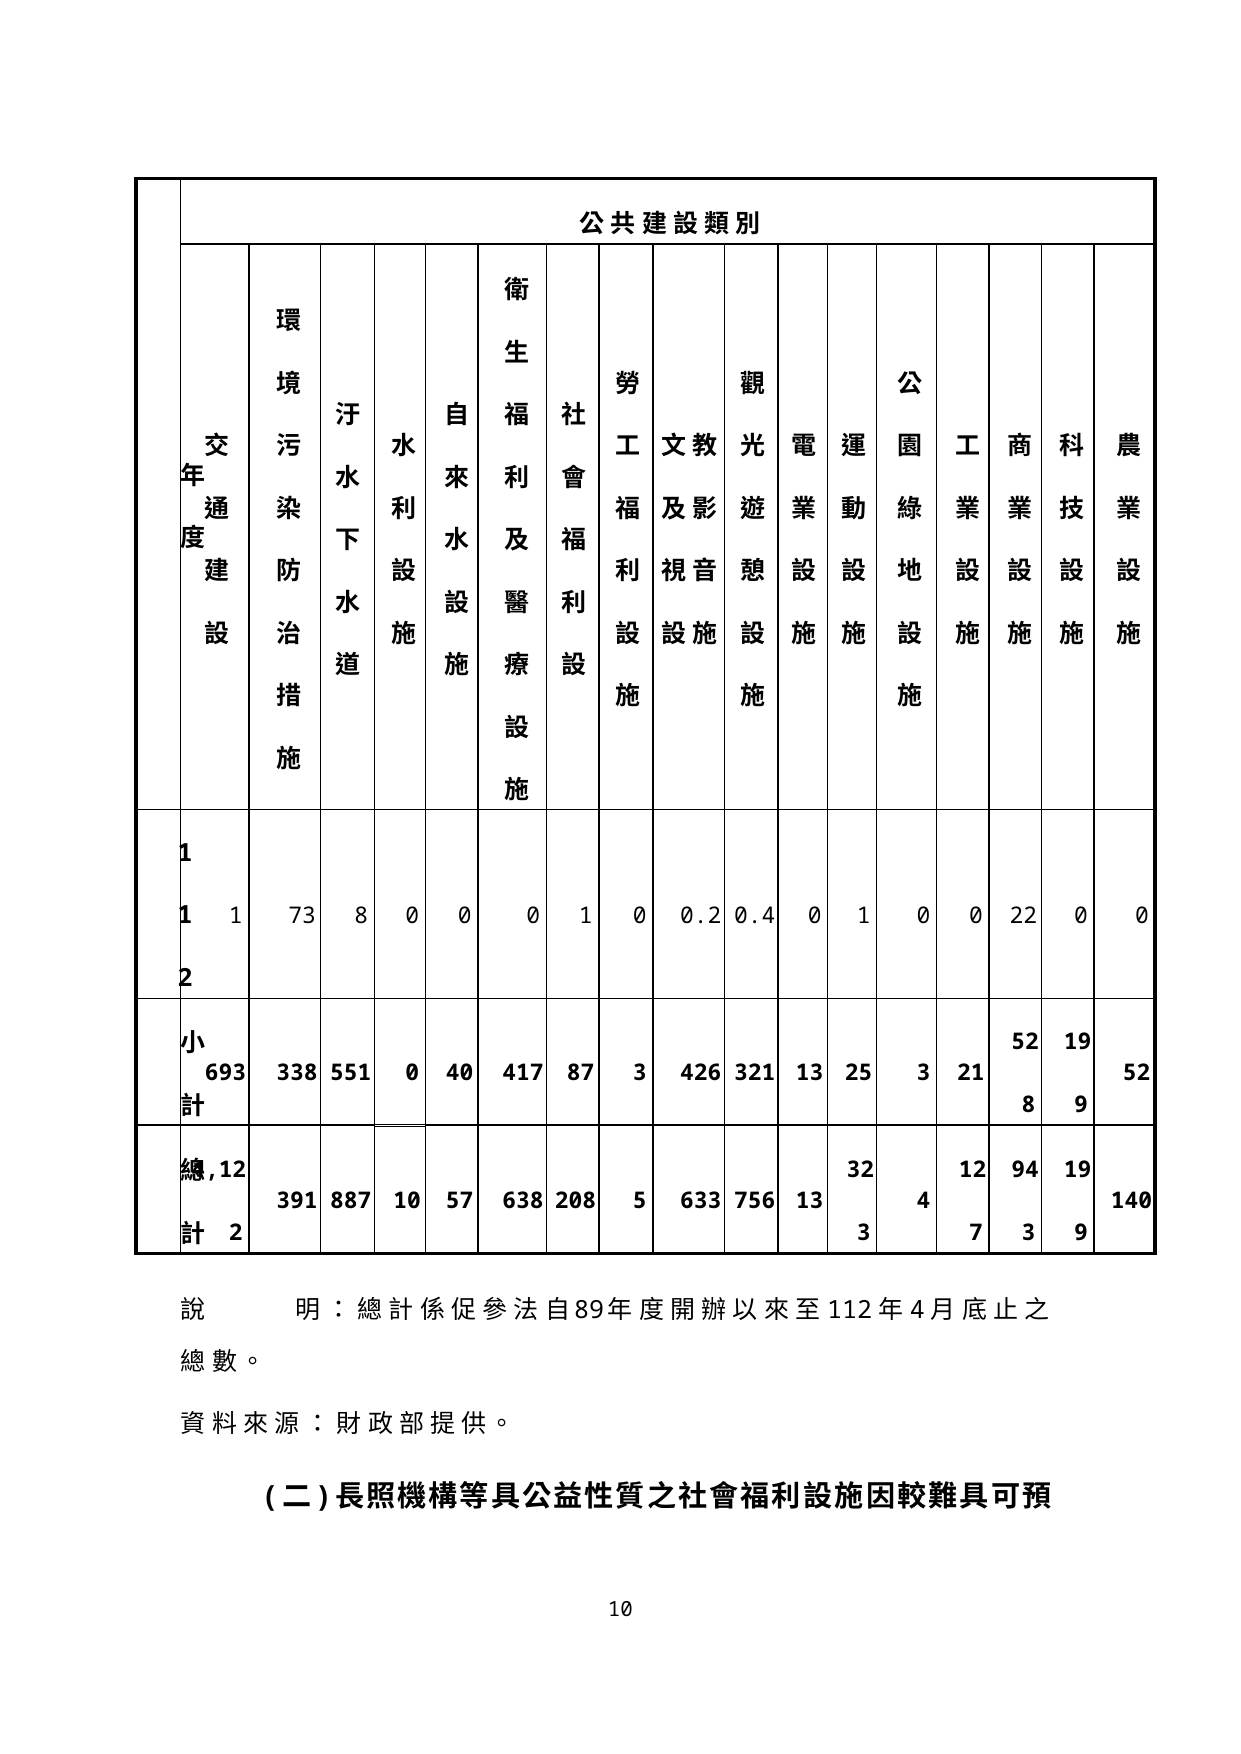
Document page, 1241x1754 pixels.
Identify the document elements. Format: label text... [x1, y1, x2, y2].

table_cell 1 [547, 810, 598, 997]
table_cell 22 [990, 810, 1041, 997]
table_cell 0.2 [654, 810, 724, 997]
table_cell 112 [138, 810, 180, 997]
table_cell 40 [426, 999, 477, 1124]
table_cell 1 [181, 810, 248, 997]
table_cell 小計 [138, 999, 180, 1124]
table_cell 社會福利設 [547, 245, 598, 808]
table_cell 0 [479, 810, 546, 997]
table_cell 科技 設施 [1042, 245, 1093, 808]
table_cell 電業 設施 [779, 245, 827, 808]
table_cell 0 [426, 810, 477, 997]
table_cell 73 [250, 810, 320, 997]
table_cell 衛生福利及醫療設施 [479, 245, 546, 808]
table_cell 417 [479, 999, 546, 1124]
table_header 公共建設類別 [181, 180, 1153, 243]
table_cell 0 [600, 810, 652, 997]
table_cell 87 [547, 999, 598, 1124]
table_cell 環境污染防治措施 [250, 245, 320, 808]
table_cell 338 [250, 999, 320, 1124]
table_cell 208 [547, 1126, 598, 1252]
table_cell 8 [321, 810, 374, 997]
table_cell 4 [877, 1126, 936, 1252]
table_cell 0 [375, 999, 425, 1124]
table_cell 127 [937, 1126, 988, 1252]
text 資料來源：財政部提供。 [135, 1380, 1063, 1443]
table_cell 總計 [138, 1126, 180, 1252]
text 說 明：總計係促參法自89年度開辦以來至112年4月底止之總數。 [133, 1255, 1063, 1380]
table_cell 693 [181, 999, 248, 1124]
table_cell 391 [250, 1126, 320, 1252]
table_cell 商業 設施 [990, 245, 1041, 808]
table_cell 0 [779, 810, 827, 997]
table_cell 觀光遊憩設施 [725, 245, 777, 808]
table_cell 0 [1042, 810, 1093, 997]
table_cell 323 [828, 1126, 876, 1252]
table_cell 756 [725, 1126, 777, 1252]
table_cell 321 [725, 999, 777, 1124]
table_cell 5 [600, 1126, 652, 1252]
table_cell 農業設施 [1095, 245, 1153, 808]
table_cell 1 [828, 810, 876, 997]
table_cell 25 [828, 999, 876, 1124]
table_cell 943 [990, 1126, 1041, 1252]
table_cell 交通建設 [181, 245, 248, 808]
table_cell 551 [321, 999, 374, 1124]
table_cell 汙水下水道 [321, 245, 374, 808]
table_header 年度 [138, 180, 180, 808]
table_cell 13 [779, 1126, 827, 1252]
table_cell 勞工福利設施 [600, 245, 652, 808]
table_cell 21 [937, 999, 988, 1124]
table_cell 文教及影視音設施 [654, 245, 724, 808]
table_cell 0.4 [725, 810, 777, 997]
table_cell 140 [1095, 1126, 1153, 1252]
table_cell 426 [654, 999, 724, 1124]
table_cell 638 [479, 1126, 546, 1252]
text (二)長照機構等具公益性質之社會福利設施因較難具可預 [236, 1443, 1063, 1505]
table_cell 0 [1095, 810, 1153, 997]
table_cell 運動 設施 [828, 245, 876, 808]
table_cell 528 [990, 999, 1041, 1124]
table_cell 0 [375, 810, 425, 997]
table_cell 工業 設施 [937, 245, 988, 808]
table_cell 水利 設施 [375, 245, 425, 808]
table_cell 3 [877, 999, 936, 1124]
table_cell 0 [877, 810, 936, 997]
table_cell 0 [937, 810, 988, 997]
table_cell 4,122 [181, 1126, 248, 1252]
table_cell 13 [779, 999, 827, 1124]
table_cell 887 [321, 1126, 374, 1252]
table_cell 公園綠地設施 [877, 245, 936, 808]
table_cell 633 [654, 1126, 724, 1252]
table_cell 199 [1042, 1126, 1093, 1252]
table_cell 57 [426, 1126, 477, 1252]
table_cell 52 [1095, 999, 1153, 1124]
table_cell 自來水設施 [426, 245, 477, 808]
table_cell 199 [1042, 999, 1093, 1124]
table_cell 10 [375, 1127, 425, 1252]
table_cell 3 [600, 999, 652, 1124]
